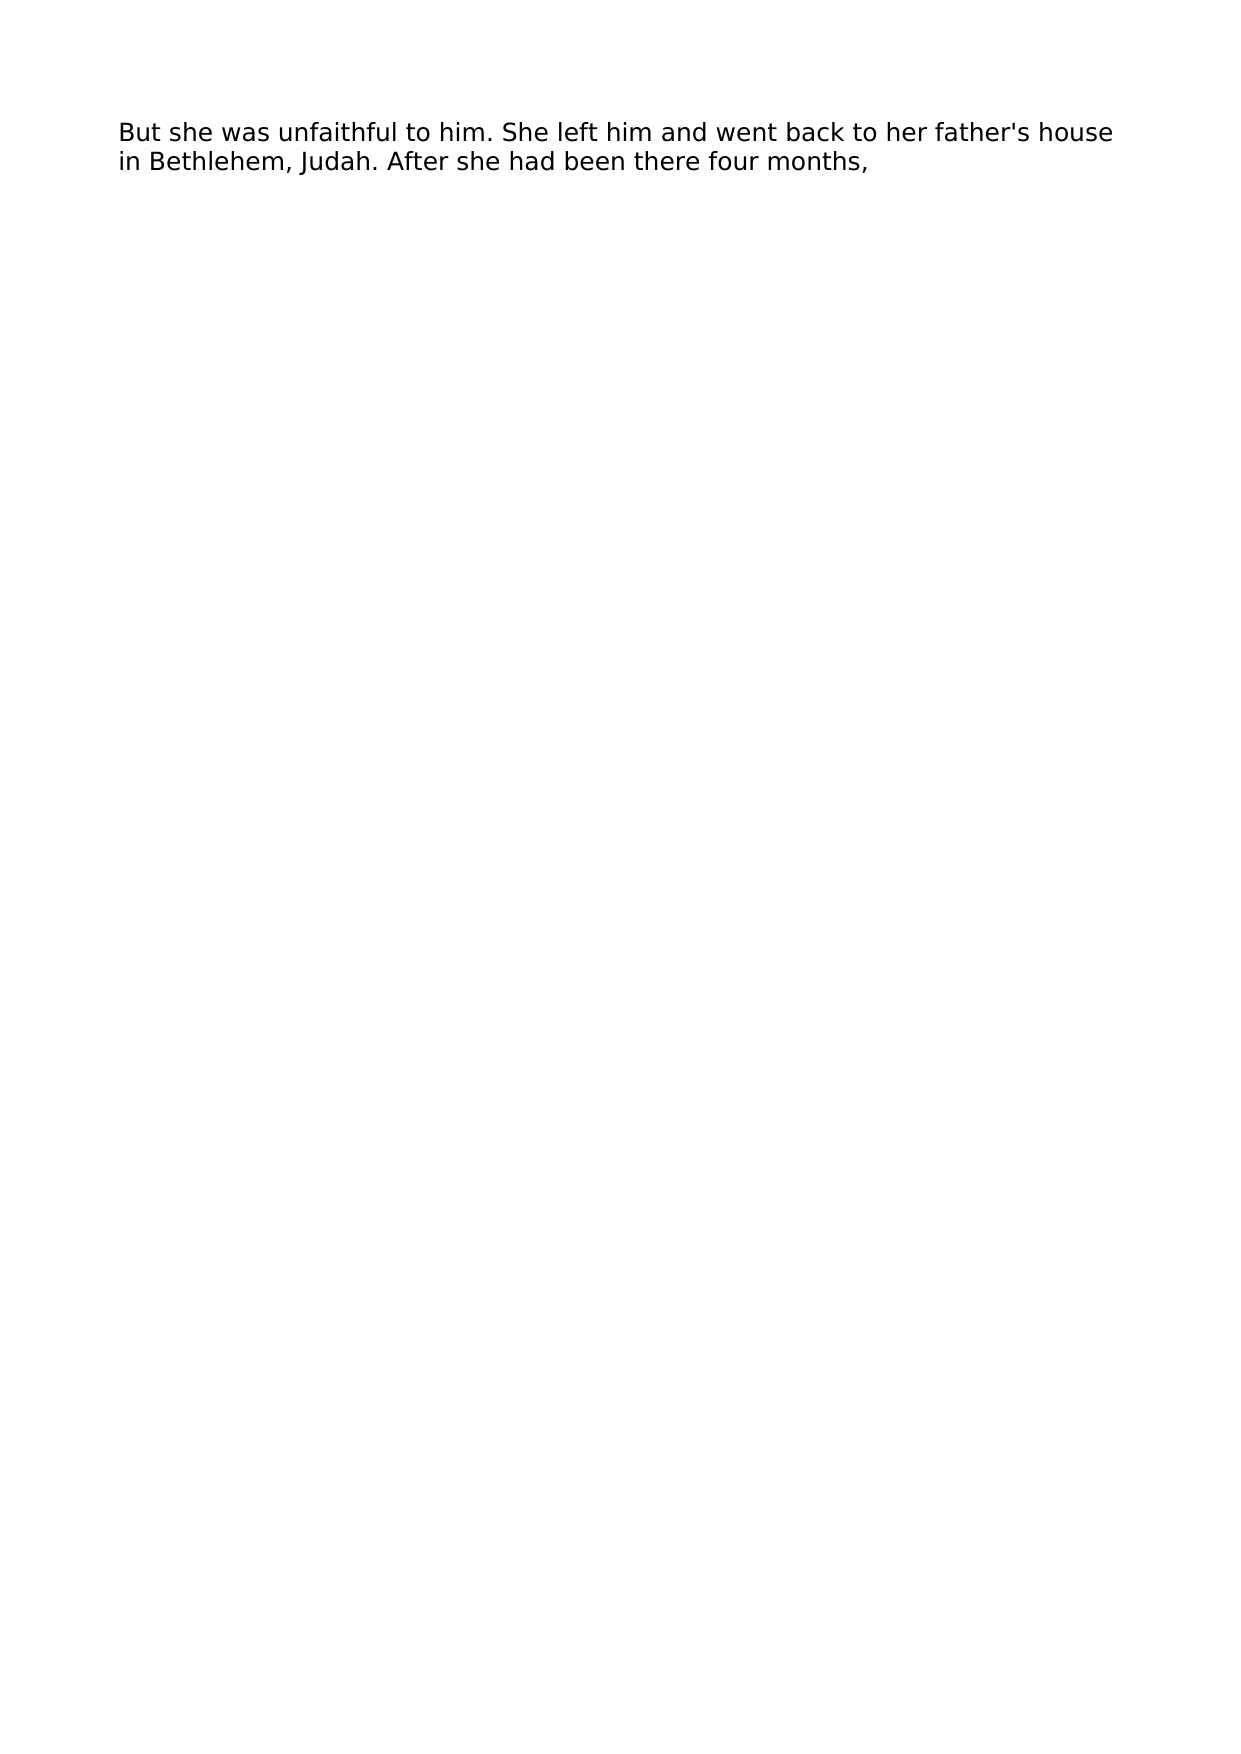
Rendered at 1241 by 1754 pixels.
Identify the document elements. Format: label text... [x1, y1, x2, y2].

text But she was unfaithful to him. She left him and went back to her father's house in Bethlehem, Judah. After she had been there four months, [118, 118, 1122, 176]
